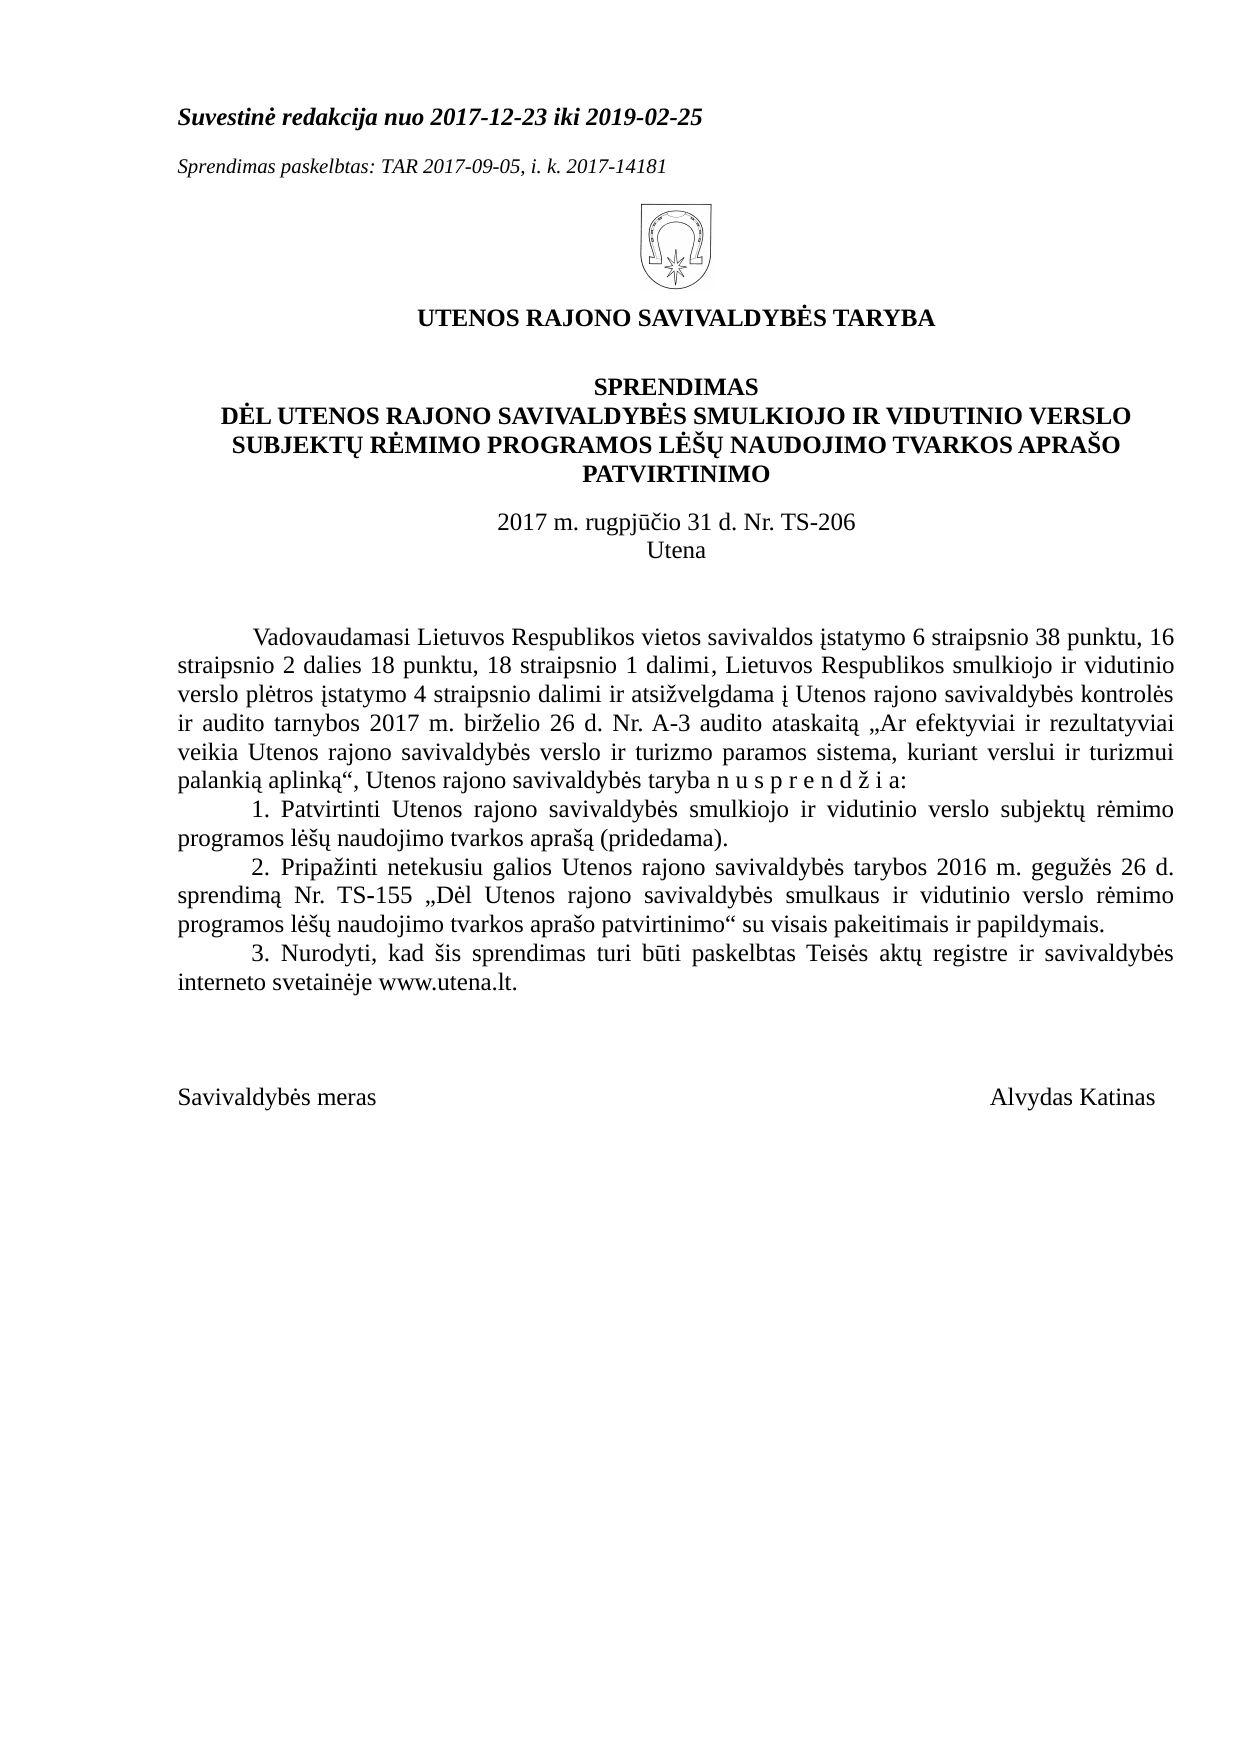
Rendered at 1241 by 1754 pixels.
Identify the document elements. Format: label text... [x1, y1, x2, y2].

text Utena [177, 535, 1175, 564]
text Vadovaudamasi Lietuvos Respublikos vietos savivaldos įstatymo 6 straipsnio 38 punktu, 16 straipsnio 2 dalies 18 punktu, 18 straipsnio 1 dalimi, Lietuvos Respublikos smulkiojo ir vidutinio verslo plėtros įstatymo 4 straipsnio dalimi ir atsižvelgdama į Utenos rajono savivaldybės kontrolės ir audito tarnybos 2017 m. birželio 26 d. Nr. A-3 audito ataskaitą „Ar efektyviai ir rezultatyviai veikia Utenos rajono savivaldybės verslo ir turizmo paramos sistema, kuriant verslui ir turizmui palankią aplinką“, Utenos rajono savivaldybės taryba nusprendžia: [177, 622, 1175, 794]
text Savivaldybės meras Alvydas Katinas [177, 1082, 1190, 1110]
text Sprendimas paskelbtas: TAR 2017-09-05, i. k. 2017-14181 [177, 154, 1175, 178]
text UTENOS RAJONO SAVIVALDYBĖS TARYBA [177, 303, 1175, 332]
text 1. Patvirtinti Utenos rajono savivaldybės smulkiojo ir vidutinio verslo subjektų rėmimo programos lėšų naudojimo tvarkos aprašą (pridedama). [177, 794, 1175, 852]
text Suvestinė redakcija nuo 2017-12-23 iki 2019-02-25 [177, 102, 1175, 130]
text SPRENDIMAS [177, 372, 1175, 401]
text DĖL UTENOS RAJONO SAVIVALDYBĖS SMULKIOJO IR VIDUTINIO VERSLO SUBJEKTŲ RĖMIMO PROGRAMOS LĖŠŲ NAUDOJIMO TVARKOS APRAŠO PATVIRTINIMO [177, 401, 1175, 487]
text 3. Nurodyti, kad šis sprendimas turi būti paskelbtas Teisės aktų registre ir savivaldybės interneto svetainėje www.utena.lt. [177, 938, 1175, 995]
text 2017 m. rugpjūčio 31 d. Nr. TS-206 [177, 507, 1175, 535]
text 2. Pripažinti netekusiu galios Utenos rajono savivaldybės tarybos 2016 m. gegužės 26 d. sprendimą Nr. TS-155 „Dėl Utenos rajono savivaldybės smulkaus ir vidutinio verslo rėmimo programos lėšų naudojimo tvarkos aprašo patvirtinimo“ su visais pakeitimais ir papildymais. [177, 852, 1175, 938]
